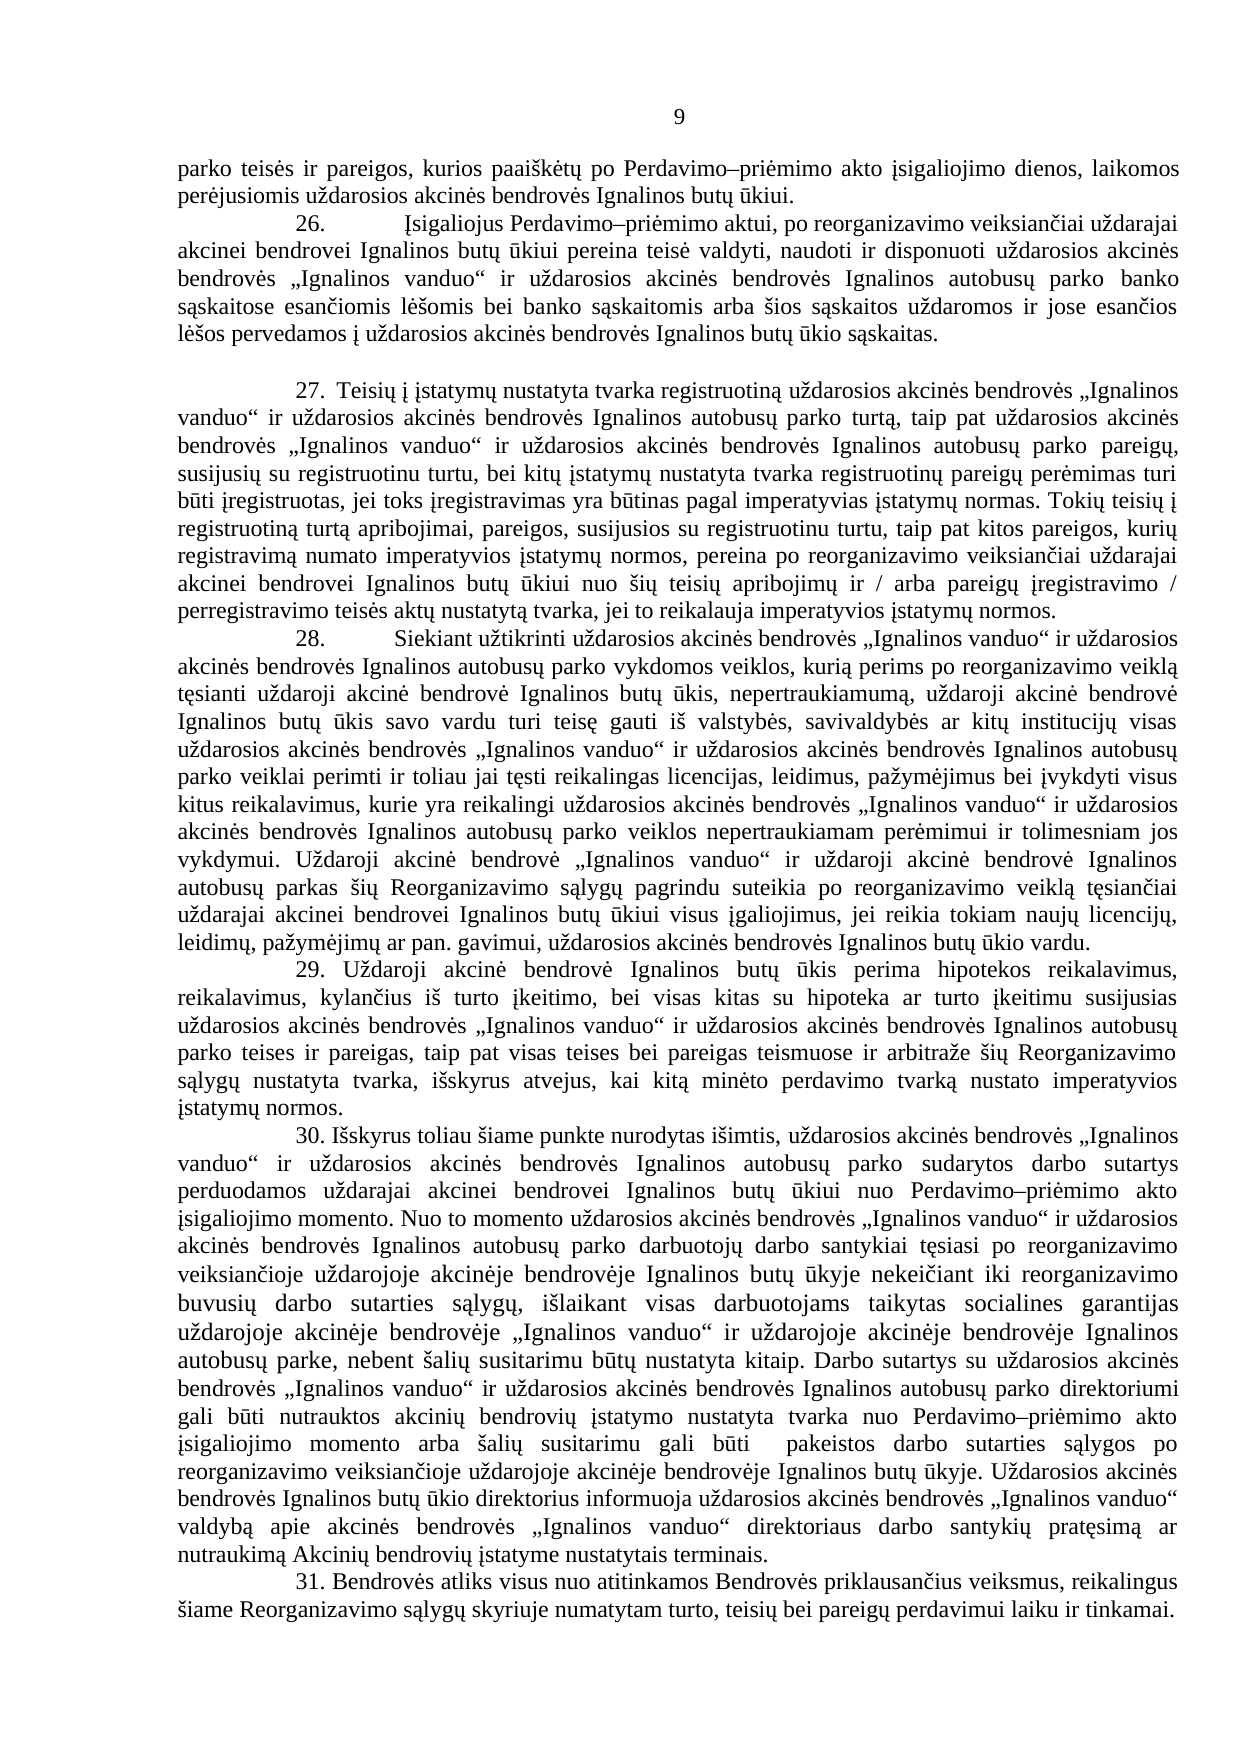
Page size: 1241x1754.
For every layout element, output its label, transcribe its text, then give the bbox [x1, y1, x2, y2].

text 27. Teisių į įstatymų nustatyta tvarka registruotiną uždarosios akcinės bendrovės „Ignalinos vanduo“ ir uždarosios akcinės bendrovės Ignalinos autobusų parko turtą, taip pat uždarosios akcinės bendrovės „Ignalinos vanduo“ ir uždarosios akcinės bendrovės Ignalinos autobusų parko pareigų, susijusių su registruotinu turtu, bei kitų įstatymų nustatyta tvarka registruotinų pareigų perėmimas turi būti įregistruotas, jei toks įregistravimas yra būtinas pagal imperatyvias įstatymų normas. Tokių teisių į registruotiną turtą apribojimai, pareigos, susijusios su registruotinu turtu, taip pat kitos pareigos, kurių registravimą numato imperatyvios įstatymų normos, pereina po reorganizavimo veiksiančiai uždarajai akcinei bendrovei Ignalinos butų ūkiui nuo šių teisių apribojimų ir / arba pareigų įregistravimo / perregistravimo teisės aktų nustatytą tvarka, jei to reikalauja imperatyvios įstatymų normos. [177, 376, 1179, 624]
text 29. Uždaroji akcinė bendrovė Ignalinos butų ūkis perima hipotekos reikalavimus, reikalavimus, kylančius iš turto įkeitimo, bei visas kitas su hipoteka ar turto įkeitimu susijusias uždarosios akcinės bendrovės „Ignalinos vanduo“ ir uždarosios akcinės bendrovės Ignalinos autobusų parko teises ir pareigas, taip pat visas teises bei pareigas teismuose ir arbitraže šių Reorganizavimo sąlygų nustatyta tvarka, išskyrus atvejus, kai kitą minėto perdavimo tvarką nustato imperatyvios įstatymų normos. [177, 955, 1179, 1121]
text 26. Įsigaliojus Perdavimo–priėmimo aktui, po reorganizavimo veiksiančiai uždarajai akcinei bendrovei Ignalinos butų ūkiui pereina teisė valdyti, naudoti ir disponuoti uždarosios akcinės bendrovės „Ignalinos vanduo“ ir uždarosios akcinės bendrovės Ignalinos autobusų parko banko sąskaitose esančiomis lėšomis bei banko sąskaitomis arba šios sąskaitos uždaromos ir jose esančios lėšos pervedamos į uždarosios akcinės bendrovės Ignalinos butų ūkio sąskaitas. [177, 209, 1179, 347]
text 30. Išskyrus toliau šiame punkte nurodytas išimtis, uždarosios akcinės bendrovės „Ignalinos vanduo“ ir uždarosios akcinės bendrovės Ignalinos autobusų parko sudarytos darbo sutartys perduodamos uždarajai akcinei bendrovei Ignalinos butų ūkiui nuo Perdavimo–priėmimo akto įsigaliojimo momento. Nuo to momento uždarosios akcinės bendrovės „Ignalinos vanduo“ ir uždarosios akcinės bendrovės Ignalinos autobusų parko darbuotojų darbo santykiai tęsiasi po reorganizavimo veiksiančioje uždarojoje akcinėje bendrovėje Ignalinos butų ūkyje nekeičiant iki reorganizavimo buvusių darbo sutarties sąlygų, išlaikant visas darbuotojams taikytas socialines garantijas uždarojoje akcinėje bendrovėje „Ignalinos vanduo“ ir uždarojoje akcinėje bendrovėje Ignalinos autobusų parke, nebent šalių susitarimu būtų nustatyta kitaip. Darbo sutartys su uždarosios akcinės bendrovės „Ignalinos vanduo“ ir uždarosios akcinės bendrovės Ignalinos autobusų parko direktoriumi gali būti nutrauktos akcinių bendrovių įstatymo nustatyta tvarka nuo Perdavimo–priėmimo akto įsigaliojimo momento arba šalių susitarimu gali būti pakeistos darbo sutarties sąlygos po reorganizavimo veiksiančioje uždarojoje akcinėje bendrovėje Ignalinos butų ūkyje. Uždarosios akcinės bendrovės Ignalinos butų ūkio direktorius informuoja uždarosios akcinės bendrovės „Ignalinos vanduo“ valdybą apie akcinės bendrovės „Ignalinos vanduo“ direktoriaus darbo santykių pratęsimą ar nutraukimą Akcinių bendrovių įstatyme nustatytais terminais. [177, 1121, 1179, 1567]
text 28. Siekiant užtikrinti uždarosios akcinės bendrovės „Ignalinos vanduo“ ir uždarosios akcinės bendrovės Ignalinos autobusų parko vykdomos veiklos, kurią perims po reorganizavimo veiklą tęsianti uždaroji akcinė bendrovė Ignalinos butų ūkis, nepertraukiamumą, uždaroji akcinė bendrovė Ignalinos butų ūkis savo vardu turi teisę gauti iš valstybės, savivaldybės ar kitų institucijų visas uždarosios akcinės bendrovės „Ignalinos vanduo“ ir uždarosios akcinės bendrovės Ignalinos autobusų parko veiklai perimti ir toliau jai tęsti reikalingas licencijas, leidimus, pažymėjimus bei įvykdyti visus kitus reikalavimus, kurie yra reikalingi uždarosios akcinės bendrovės „Ignalinos vanduo“ ir uždarosios akcinės bendrovės Ignalinos autobusų parko veiklos nepertraukiamam perėmimui ir tolimesniam jos vykdymui. Uždaroji akcinė bendrovė „Ignalinos vanduo“ ir uždaroji akcinė bendrovė Ignalinos autobusų parkas šių Reorganizavimo sąlygų pagrindu suteikia po reorganizavimo veiklą tęsiančiai uždarajai akcinei bendrovei Ignalinos butų ūkiui visus įgaliojimus, jei reikia tokiam naujų licencijų, leidimų, pažymėjimų ar pan. gavimui, uždarosios akcinės bendrovės Ignalinos butų ūkio vardu. [177, 624, 1179, 955]
text 31. Bendrovės atliks visus nuo atitinkamos Bendrovės priklausančius veiksmus, reikalingus šiame Reorganizavimo sąlygų skyriuje numatytam turto, teisių bei pareigų perdavimui laiku ir tinkamai. [177, 1567, 1179, 1622]
text parko teisės ir pareigos, kurios paaiškėtų po Perdavimo–priėmimo akto įsigaliojimo dienos, laikomos perėjusiomis uždarosios akcinės bendrovės Ignalinos butų ūkiui. [177, 154, 1181, 209]
